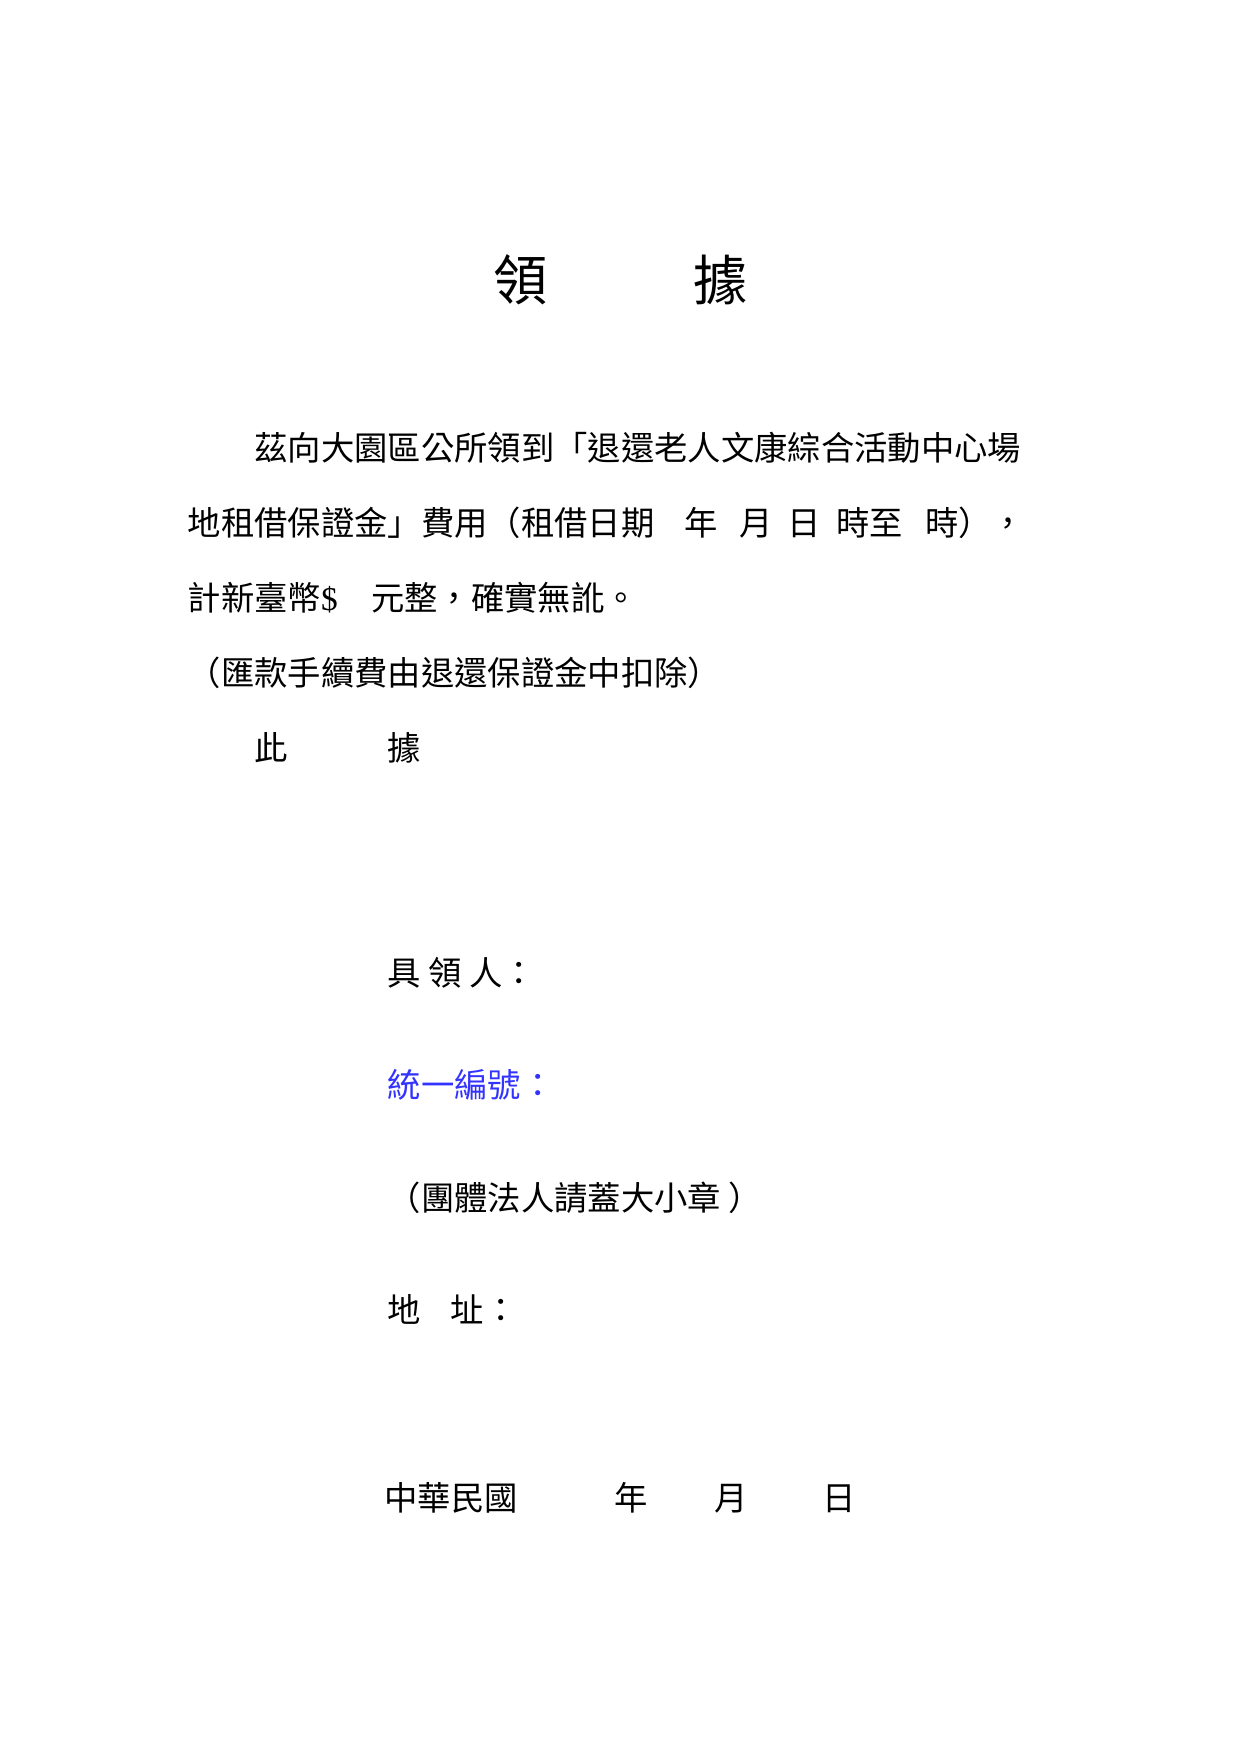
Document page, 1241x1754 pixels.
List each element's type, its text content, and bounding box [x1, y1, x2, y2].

text 此 據 [237, 708, 1053, 783]
text 統一編號： [337, 1046, 1053, 1121]
text 地 址： [337, 1271, 1053, 1346]
text 具 領 人： [337, 933, 1053, 1008]
text 茲向大園區公所領到「退還老人文康綜合活動中心場地租借保證金」費用（租借日期 年 月 日 時至 時），計新臺幣$ 元整，確實無訛。 [187, 408, 1031, 633]
text 中華民國 年 月 日 [187, 1458, 1053, 1533]
text 領 據 [187, 221, 1053, 333]
text （匯款手續費由退還保證金中扣除） [187, 633, 1053, 708]
text （團體法人請蓋大小章 ） [337, 1158, 1053, 1233]
